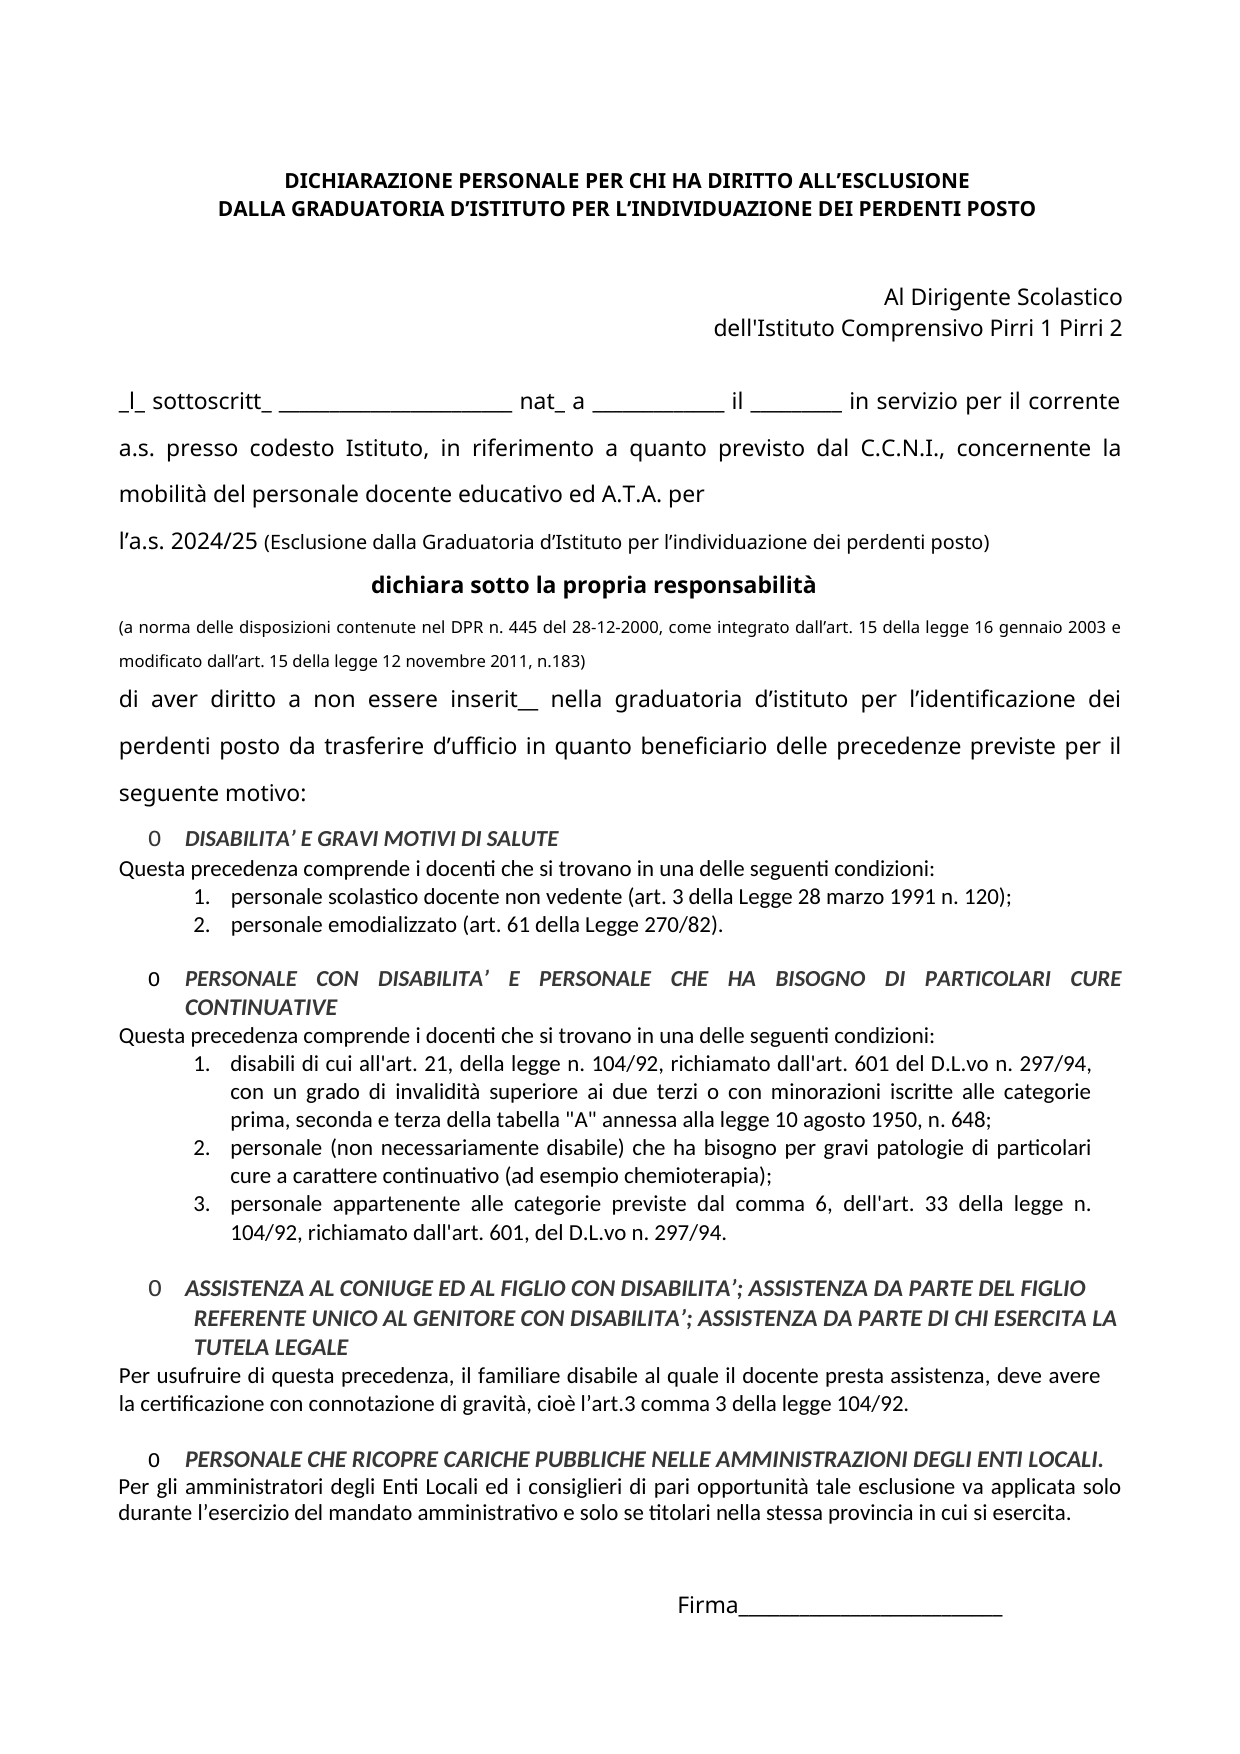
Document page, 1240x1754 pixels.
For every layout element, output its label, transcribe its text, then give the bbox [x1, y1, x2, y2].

text Firma__________________________ [677, 1589, 1123, 1621]
list disabili di cui all'art. 21, della legge n. 104/92, richiamato dall'art. 601 del D.L.vo n. 297/94, con un grado di invalidità superiore ai due terzi o con minorazioni iscritte alle categorie prima, seconda e terza della tabella "A" annessa alla legge 10 agosto 1950, n. 648; [193, 1049, 1093, 1133]
text Al Dirigente Scolastico [118, 281, 1123, 312]
text TUTELA LEGALE [194, 1332, 1123, 1361]
text REFERENTE UNICO AL GENITORE CON DISABILITA’; ASSISTENZA DA PARTE DI CHI ESERCITA LA [194, 1303, 1123, 1332]
text l’a.s. 2024/25 (Esclusione dalla Graduatoria d’Istituto per l’individuazione dei perdenti posto) [119, 525, 1123, 556]
list personale emodializzato (art. 61 della Legge 270/82). [193, 910, 1123, 938]
list PERSONALE CHE RICOPRE CARICHE PUBBLICHE NELLE AMMINISTRAZIONI DEGLI ENTI LOCALI. [148, 1445, 1123, 1473]
list personale scolastico docente non vedente (art. 3 della Legge 28 marzo 1991 n. 120); [193, 882, 1123, 910]
list DISABILITA’ E GRAVI MOTIVI DI SALUTE [148, 824, 1123, 853]
text (a norma delle disposizioni contenute nel DPR n. 445 del 28-12-2000, come integrato dall’art. 15 della legge 16 gennaio 2003 e modificato dall’art. 15 della legge 12 novembre 2011, n.183) [119, 616, 1123, 672]
text DALLA GRADUATORIA D’ISTITUTO PER L’INDIVIDUAZIONE DEI PERDENTI POSTO [131, 194, 1123, 223]
list personale (non necessariamente disabile) che ha bisogno per gravi patologie di particolari cure a carattere continuativo (ad esempio chemioterapia); [193, 1133, 1093, 1189]
list PERSONALE CON DISABILITA’ E PERSONALE CHE HA BISOGNO DI PARTICOLARI CURE CONTINUATIVE [148, 964, 1123, 1021]
text Per usufruire di questa precedenza, il familiare disabile al quale il docente presta assistenza, deve avere la certificazione con connotazione di gravità, cioè l’art.3 comma 3 della legge 104/92. [119, 1361, 1102, 1417]
text Questa precedenza comprende i docenti che si trovano in una delle seguenti condizioni: [119, 1021, 1123, 1049]
text dichiara sotto la propria responsabilità [119, 569, 1123, 601]
text di aver diritto a non essere inserit__ nella graduatoria d’istituto per l’identificazione dei perdenti posto da trasferire d’ufficio in quanto beneficiario delle precedenze previste per il seguente motivo: [119, 683, 1123, 808]
text Per gli amministratori degli Enti Locali ed i consiglieri di pari opportunità tale esclusione va applicata solo durante l’esercizio del mandato amministrativo e solo se titolari nella stessa provincia in cui si esercita. [118, 1473, 1123, 1527]
text _l_ sottoscritt_ _______________________ nat_ a _____________ il _________ in servizio per il corrente a.s. presso codesto Istituto, in riferimento a quanto previsto dal C.C.N.I., concernente la mobilità del personale docente educativo ed A.T.A. per [119, 385, 1123, 509]
text DICHIARAZIONE PERSONALE PER CHI HA DIRITTO ALL’ESCLUSIONE [131, 166, 1123, 194]
text Questa precedenza comprende i docenti che si trovano in una delle seguenti condizioni: [119, 854, 1123, 882]
list personale appartenente alle categorie previste dal comma 6, dell'art. 33 della legge n. 104/92, richiamato dall'art. 601, del D.L.vo n. 297/94. [193, 1189, 1093, 1246]
list ASSISTENZA AL CONIUGE ED AL FIGLIO CON DISABILITA’; ASSISTENZA DA PARTE DEL FIGLIO [148, 1274, 1123, 1303]
text dell'Istituto Comprensivo Pirri 1 Pirri 2 [118, 312, 1123, 343]
